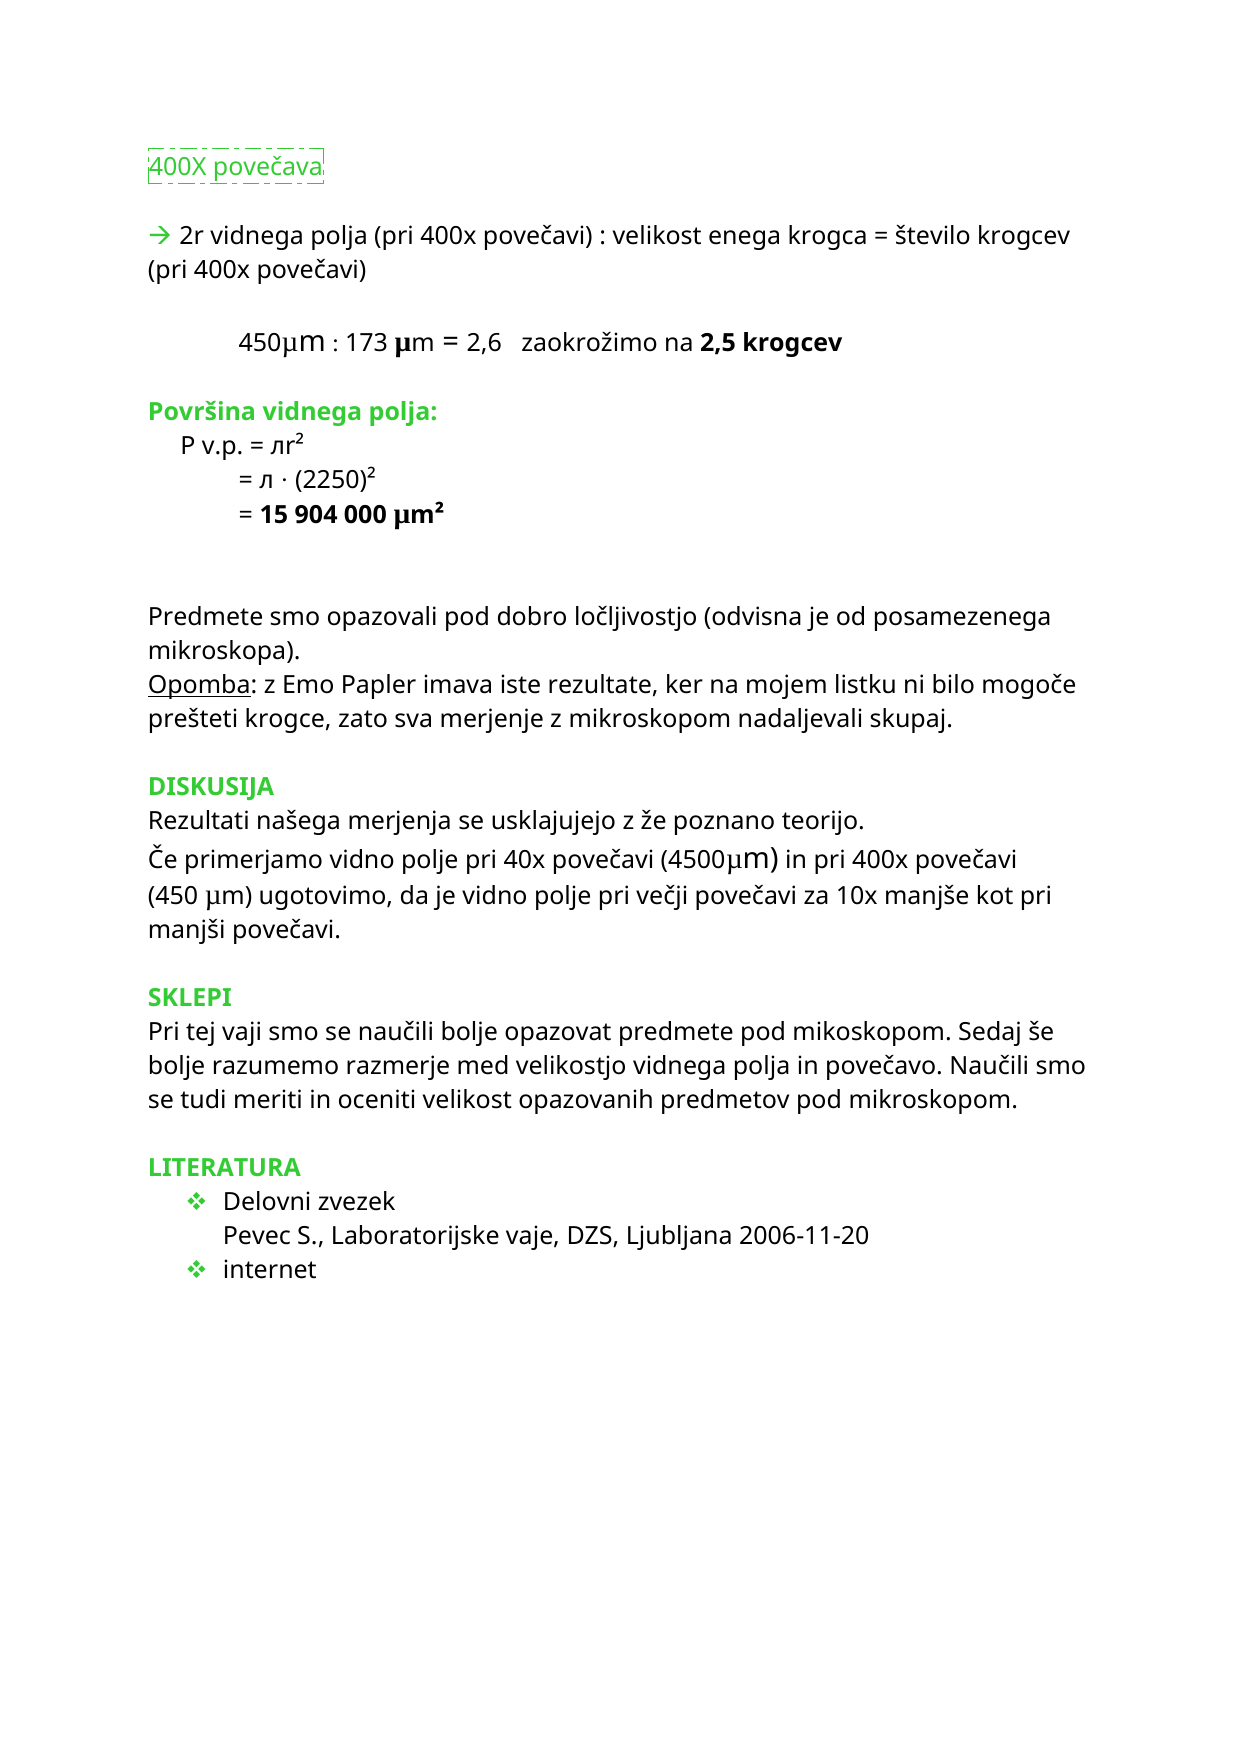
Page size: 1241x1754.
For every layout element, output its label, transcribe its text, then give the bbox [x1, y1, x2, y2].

text LITERATURA [148, 1150, 1093, 1184]
text Rezultati našega merjenja se usklajujejo z že poznano teorijo. [148, 803, 1093, 837]
text Opomba: z Emo Papler imava iste rezultate, ker na mojem listku ni bilo mogoče prešteti krogce, zato sva merjenje z mikroskopom nadaljevali skupaj. [148, 667, 1093, 735]
text P v.p. = лr² [148, 428, 1093, 462]
list internet [185, 1252, 1093, 1286]
list Delovni zvezek [185, 1184, 1093, 1218]
text 400X povečava [148, 148, 1093, 184]
text Pevec S., Laboratorijske vaje, DZS, Ljubljana 2006-11-20 [223, 1218, 1093, 1252]
text (450 µm) ugotovimo, da je vidno polje pri večji povečavi za 10x manjše kot pri manjši povečavi. [148, 877, 1093, 945]
text Pri tej vaji smo se naučili bolje opazovat predmete pod mikoskopom. Sedaj še bolje razumemo razmerje med velikostjo vidnega polja in povečavo. Naučili smo se tudi meriti in oceniti velikost opazovanih predmetov pod mikroskopom. [148, 1013, 1093, 1116]
text SKLEPI [148, 979, 1093, 1013]
text Predmete smo opazovali pod dobro ločljivostjo (odvisna je od posamezenega mikroskopa). [148, 599, 1093, 667]
text Če primerjamo vidno polje pri 40x povečavi (4500µm) in pri 400x povečavi [148, 837, 1093, 877]
text = 15 904 000 µm² [148, 496, 1093, 531]
text  2r vidnega polja (pri 400x povečavi) : velikost enega krogca = število krogcev (pri 400x povečavi) [148, 218, 1093, 286]
text Površina vidnega polja: [148, 394, 1093, 428]
text = л · (2250)² [148, 462, 1093, 496]
text DISKUSIJA [148, 769, 1093, 803]
text 450µm : 173 µm = 2,6 zaokrožimo na 2,5 krogcev [148, 320, 1093, 360]
